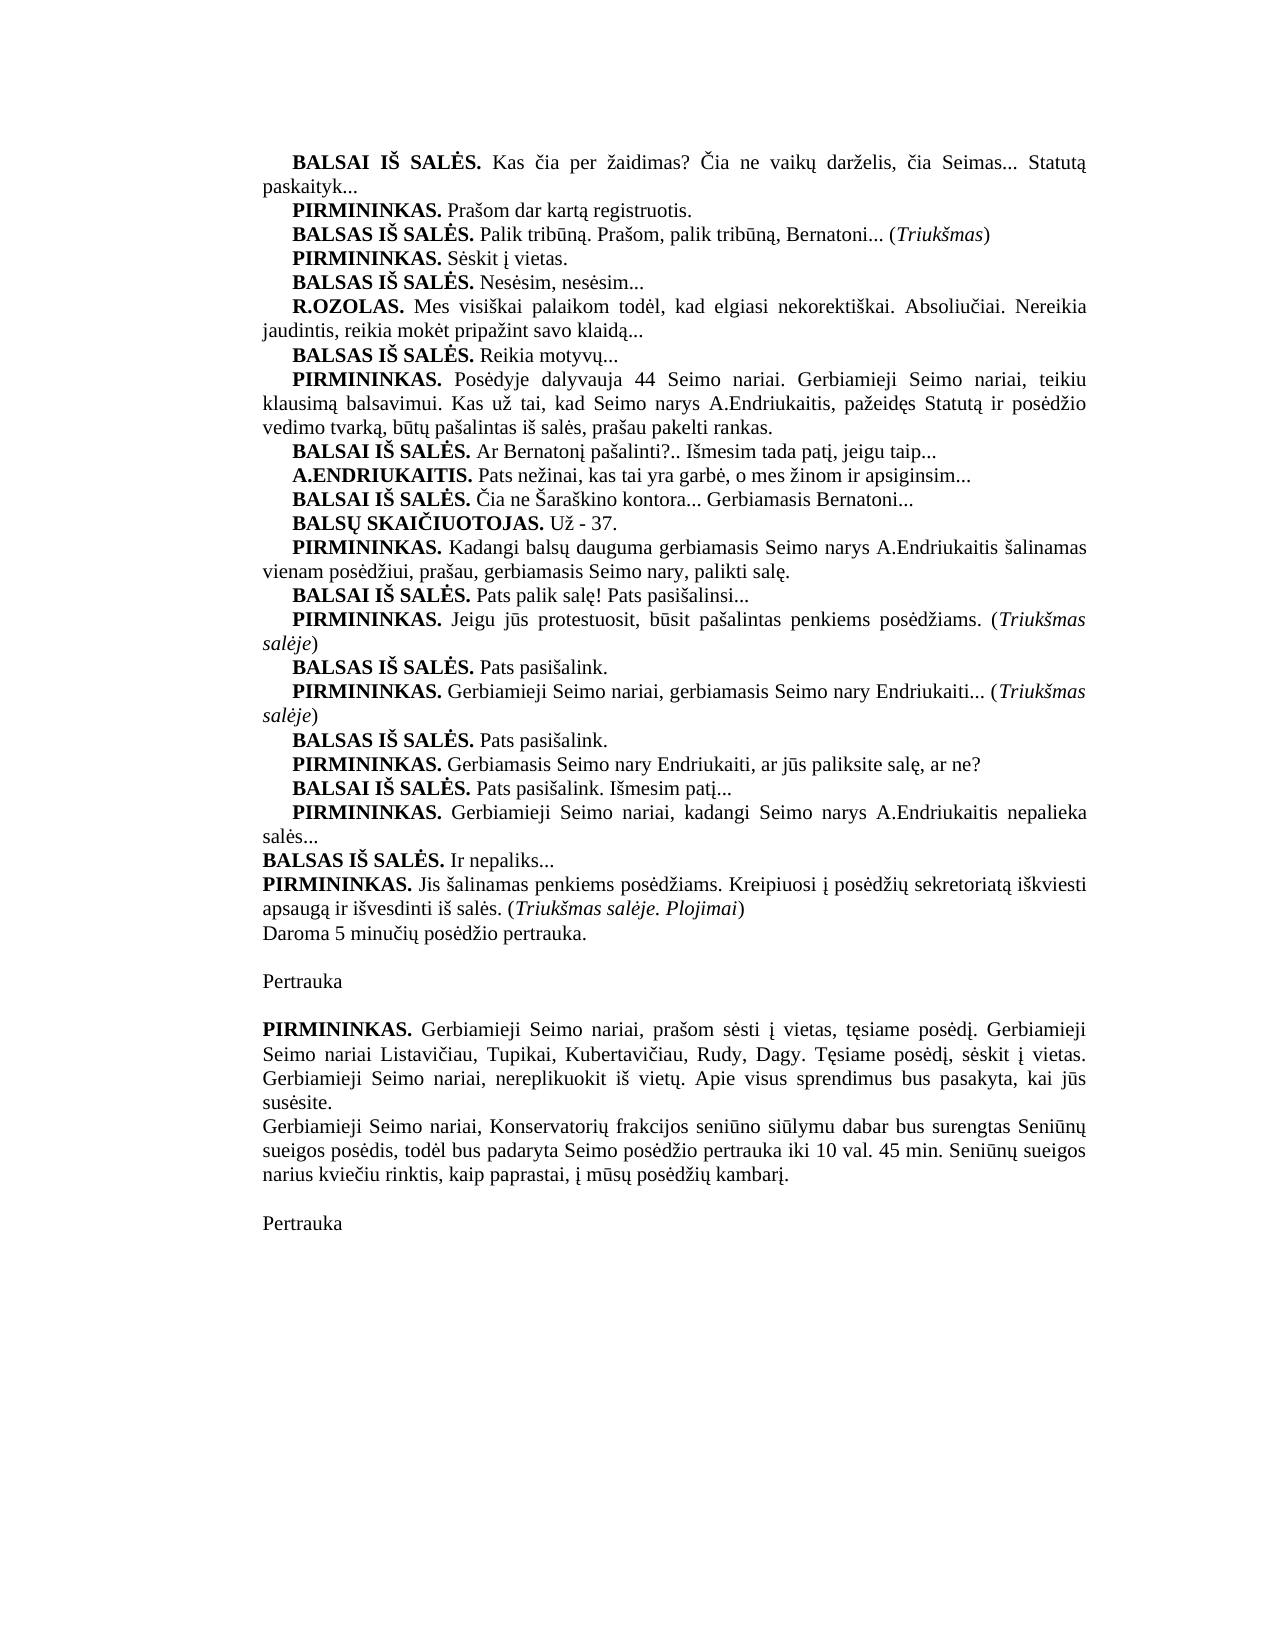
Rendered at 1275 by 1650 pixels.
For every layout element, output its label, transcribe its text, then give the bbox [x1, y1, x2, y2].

text R.OZOLAS. Mes visiškai palaikom todėl, kad elgiasi nekorektiškai. Absoliučiai. Nereikia jaudintis, reikia mokėt pripažint savo klaidą... [262, 294, 1087, 342]
text PIRMININKAS. Gerbiamieji Seimo nariai, prašom sėsti į vietas, tęsiame posėdį. Gerbiamieji Seimo nariai Listavičiau, Tupikai, Kubertavičiau, Rudy, Dagy. Tęsiame posėdį, sėskit į vietas. Gerbiamieji Seimo nariai, nereplikuokit iš vietų. Apie visus sprendimus bus pasakyta, kai jūs susėsite. [262, 1017, 1087, 1114]
text BALSAI IŠ SALĖS. Ar Bernatonį pašalinti?.. Išmesim tada patį, jeigu taip... [262, 439, 1087, 463]
text PIRMININKAS. Prašom dar kartą registruotis. [262, 198, 1087, 222]
text BALSAS IŠ SALĖS. Nesėsim, nesėsim... [262, 270, 1087, 294]
text Daroma 5 minučių posėdžio pertrauka. [262, 921, 1087, 944]
text PIRMININKAS. Gerbiamieji Seimo nariai, gerbiamasis Seimo nary Endriukaiti... (Triukšmas salėje) [262, 679, 1087, 727]
text BALSAI IŠ SALĖS. Čia ne Šaraškino kontora... Gerbiamasis Bernatoni... [262, 487, 1087, 511]
text Pertrauka [262, 1210, 1087, 1234]
text Gerbiamieji Seimo nariai, Konservatorių frakcijos seniūno siūlymu dabar bus surengtas Seniūnų sueigos posėdis, todėl bus padaryta Seimo posėdžio pertrauka iki 10 val. 45 min. Seniūnų sueigos narius kviečiu rinktis, kaip paprastai, į mūsų posėdžių kambarį. [262, 1114, 1087, 1186]
text Pertrauka [262, 969, 1087, 993]
text BALSAS IŠ SALĖS. Reikia motyvų... [262, 342, 1087, 367]
text PIRMININKAS. Gerbiamasis Seimo nary Endriukaiti, ar jūs paliksite salę, ar ne? [262, 752, 1087, 776]
text BALSAI IŠ SALĖS. Pats palik salę! Pats pasišalinsi... [262, 583, 1087, 607]
text BALSAS IŠ SALĖS. Ir nepaliks... [262, 848, 1087, 872]
text A.ENDRIUKAITIS. Pats nežinai, kas tai yra garbė, o mes žinom ir apsiginsim... [262, 463, 1087, 487]
text BALSAI IŠ SALĖS. Pats pasišalink. Išmesim patį... [262, 776, 1087, 800]
text PIRMININKAS. Jis šalinamas penkiems posėdžiams. Kreipiuosi į posėdžių sekretoriatą iškviesti apsaugą ir išvesdinti iš salės. (Triukšmas salėje. Plojimai) [262, 872, 1087, 920]
text PIRMININKAS. Kadangi balsų dauguma gerbiamasis Seimo narys A.Endriukaitis šalinamas vienam posėdžiui, prašau, gerbiamasis Seimo nary, palikti salę. [262, 535, 1087, 583]
text BALSAS IŠ SALĖS. Pats pasišalink. [262, 655, 1087, 679]
text PIRMININKAS. Jeigu jūs protestuosit, būsit pašalintas penkiems posėdžiams. (Triukšmas salėje) [262, 607, 1087, 655]
text BALSAS IŠ SALĖS. Pats pasišalink. [262, 727, 1087, 752]
text PIRMININKAS. Sėskit į vietas. [262, 246, 1087, 270]
text BALSAS IŠ SALĖS. Palik tribūną. Prašom, palik tribūną, Bernatoni... (Triukšmas) [262, 222, 1087, 246]
text BALSAI IŠ SALĖS. Kas čia per žaidimas? Čia ne vaikų darželis, čia Seimas... Statutą paskaityk... [262, 150, 1087, 198]
text PIRMININKAS. Posėdyje dalyvauja 44 Seimo nariai. Gerbiamieji Seimo nariai, teikiu klausimą balsavimui. Kas už tai, kad Seimo narys A.Endriukaitis, pažeidęs Statutą ir posėdžio vedimo tvarką, būtų pašalintas iš salės, prašau pakelti rankas. [262, 367, 1087, 439]
text BALSŲ SKAIČIUOTOJAS. Už - 37. [262, 511, 1087, 535]
text PIRMININKAS. Gerbiamieji Seimo nariai, kadangi Seimo narys A.Endriukaitis nepalieka salės... [262, 800, 1087, 848]
